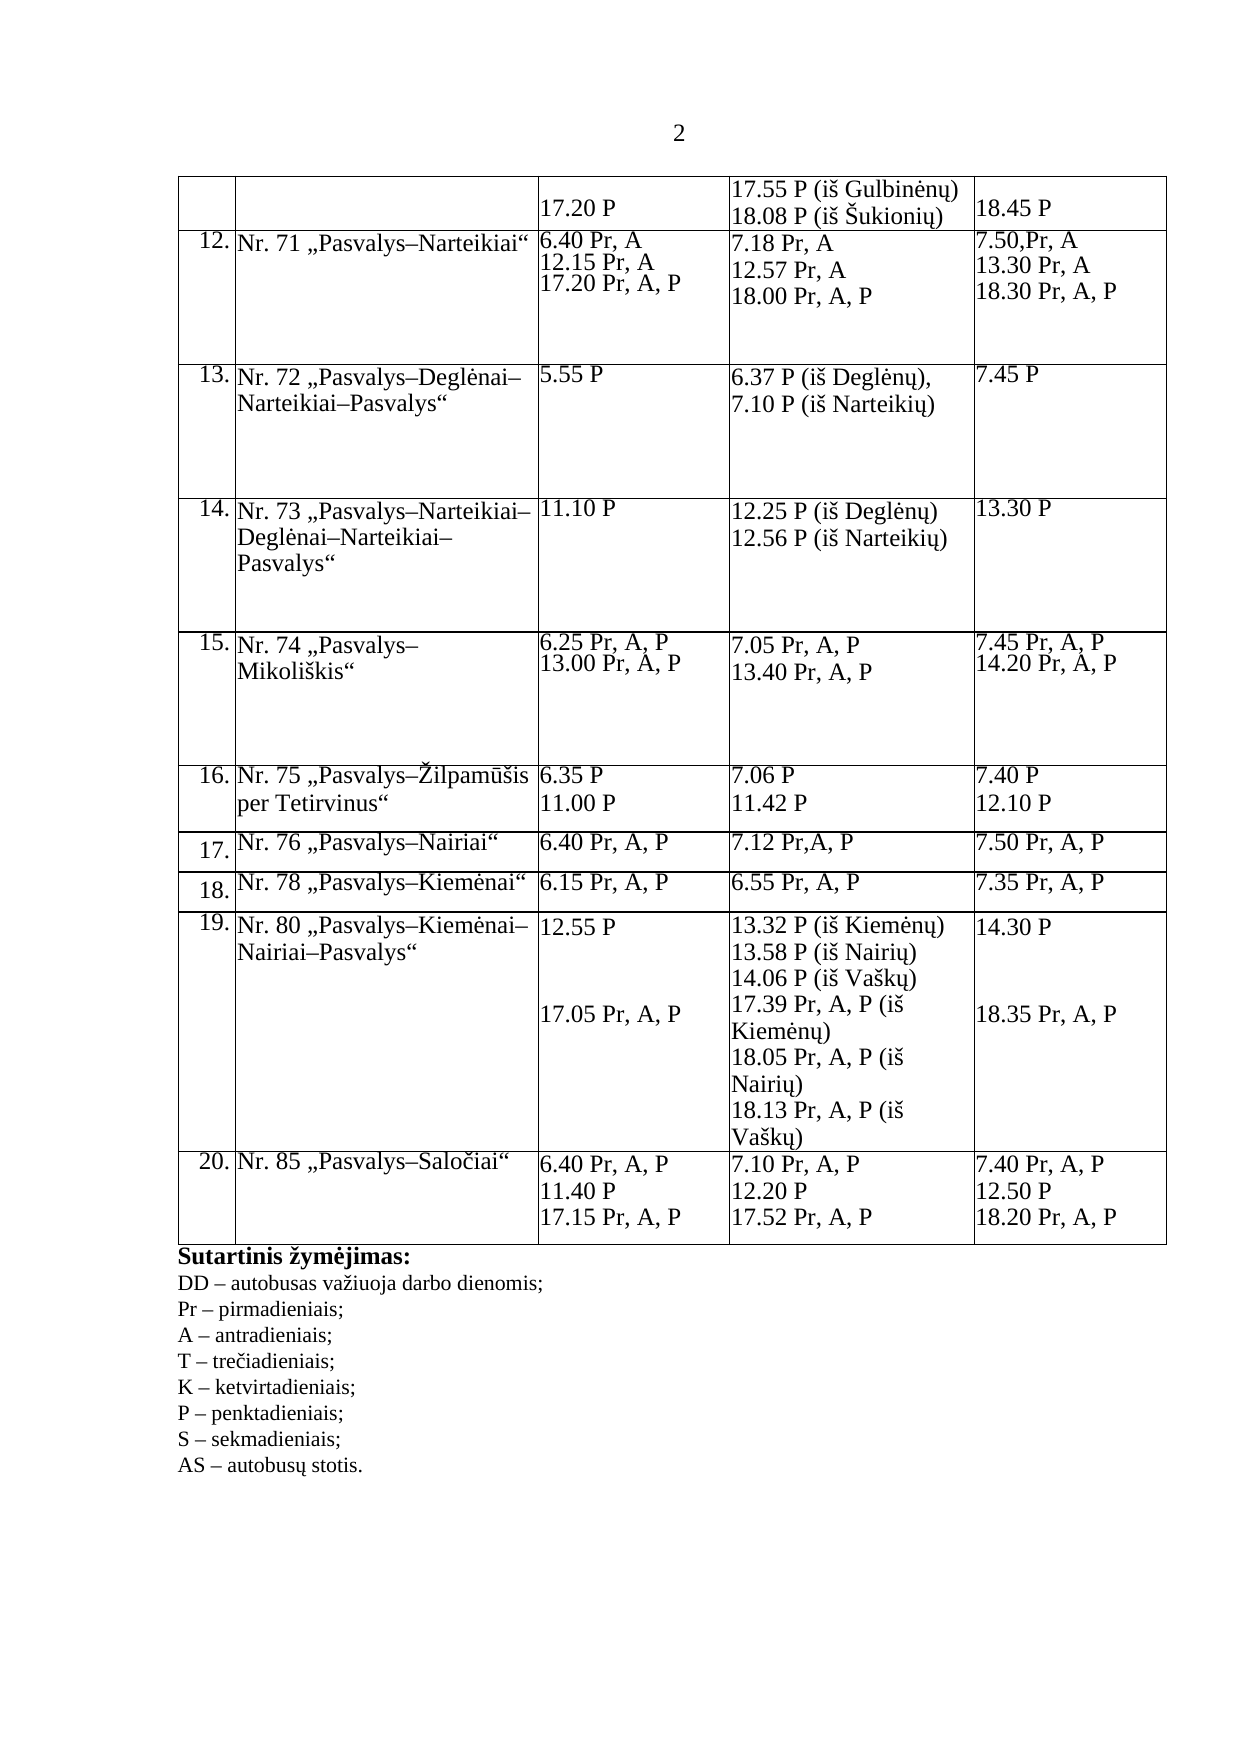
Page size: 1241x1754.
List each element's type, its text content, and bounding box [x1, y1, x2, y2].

text K – ketvirtadieniais; [177, 1374, 1181, 1400]
table_cell 6.40 Pr, A, P [539, 833, 729, 871]
table_cell 7.40 P [975, 766, 1166, 794]
text P – penktadieniais; [177, 1400, 1181, 1426]
table_cell 7.10 Pr, A, P 12.20 P 17.52 Pr, A, P [730, 1152, 974, 1243]
table_cell 17. [179, 833, 235, 871]
table_cell 12.25 P (iš Deglėnų) 12.56 P (iš Narteikių) [730, 499, 974, 631]
table_cell 12.10 P [975, 794, 1166, 831]
table_cell 7.35 Pr, A, P [975, 873, 1166, 911]
table_cell 20. [179, 1152, 235, 1243]
table_cell 7.50 Pr, A, P [975, 833, 1166, 871]
table_cell Nr. 76 „Pasvalys–Nairiai“ [236, 833, 538, 871]
table_cell Nr. 80 „Pasvalys–Kiemėnai– Nairiai–Pasvalys“ [236, 913, 538, 1151]
table_cell 6.35 P [539, 766, 729, 794]
table_cell Nr. 75 „Pasvalys–Žilpamūšis [236, 766, 538, 794]
table_cell 14.30 P 18.35 Pr, A, P [975, 913, 1166, 1151]
table_cell Nr. 73 „Pasvalys–Narteikiai– Deglėnai–Narteikiai– Pasvalys“ [236, 499, 538, 631]
table_cell 7.50,Pr, A 13.30 Pr, A 18.30 Pr, A, P [975, 231, 1166, 363]
table_cell 7.18 Pr, A 12.57 Pr, A 18.00 Pr, A, P [730, 231, 974, 363]
table_cell 17.20 P [539, 177, 729, 229]
table_cell 13.30 P [975, 499, 1166, 631]
table_cell 13. [179, 365, 235, 497]
text Pr – pirmadieniais; [177, 1296, 1181, 1322]
table_cell Nr. 78 „Pasvalys–Kiemėnai“ [236, 873, 538, 911]
table_cell 7.06 P [730, 766, 974, 794]
table_cell [236, 177, 538, 229]
table_cell 6.15 Pr, A, P [539, 873, 729, 911]
table_cell Nr. 72 „Pasvalys–Deglėnai–Narteikiai–Pasvalys“ [236, 365, 538, 497]
table_cell [179, 177, 235, 229]
table_cell 6.25 Pr, A, P 13.00 Pr, A, P [539, 633, 729, 765]
table_cell 11.00 P [539, 794, 729, 831]
table_cell 14. [179, 499, 235, 631]
table_cell 16. [179, 766, 235, 794]
table_cell 18.45 P [975, 177, 1166, 229]
text Sutartinis žymėjimas: [177, 1244, 1181, 1269]
table_cell 19. [179, 913, 235, 1151]
table_cell 7.12 Pr,A, P [730, 833, 974, 871]
table_cell 17.55 P (iš Gulbinėnų) 18.08 P (iš Šukionių) [730, 177, 974, 229]
table_cell 11.10 P [539, 499, 729, 631]
table_cell 5.55 P [539, 365, 729, 497]
table_cell 12. [179, 231, 235, 363]
table_cell 11.42 P [730, 794, 974, 831]
text AS – autobusų stotis. [177, 1452, 1181, 1478]
table_cell 7.45 P [975, 365, 1166, 497]
table_cell Nr. 85 „Pasvalys–Saločiai“ [236, 1152, 538, 1243]
table_cell 7.40 Pr, A, P 12.50 P 18.20 Pr, A, P [975, 1152, 1166, 1243]
table_cell 6.37 P (iš Deglėnų), 7.10 P (iš Narteikių) [730, 365, 974, 497]
table_cell 12.55 P 17.05 Pr, A, P [539, 913, 729, 1151]
table_cell 15. [179, 633, 235, 765]
table_cell 6.40 Pr, A, P 11.40 P 17.15 Pr, A, P [539, 1152, 729, 1243]
table_cell 13.32 P (iš Kiemėnų) 13.58 P (iš Nairių) 14.06 P (iš Vaškų) 17.39 Pr, A, P (iš Kiemėnų) 18.05 Pr, A, P (iš Nairių) 18.13 Pr, A, P (iš Vaškų) [730, 913, 974, 1151]
table_cell 18. [179, 873, 235, 911]
table_cell 7.45 Pr, A, P 14.20 Pr, A, P [975, 633, 1166, 765]
table_cell 6.55 Pr, A, P [730, 873, 974, 911]
table_cell 6.40 Pr, A 12.15 Pr, A 17.20 Pr, A, P [539, 231, 729, 363]
text T – trečiadieniais; [177, 1348, 1181, 1374]
text S – sekmadieniais; [177, 1426, 1181, 1452]
table_cell per Tetirvinus“ [236, 794, 538, 831]
text A – antradieniais; [177, 1322, 1181, 1348]
table_cell Nr. 71 „Pasvalys–Narteikiai“ [236, 231, 538, 363]
text DD – autobusas važiuoja darbo dienomis; [177, 1269, 1181, 1296]
table_cell [179, 794, 235, 831]
table_cell 7.05 Pr, A, P 13.40 Pr, A, P [730, 633, 974, 765]
table_cell Nr. 74 „Pasvalys– Mikoliškis“ [236, 633, 538, 765]
